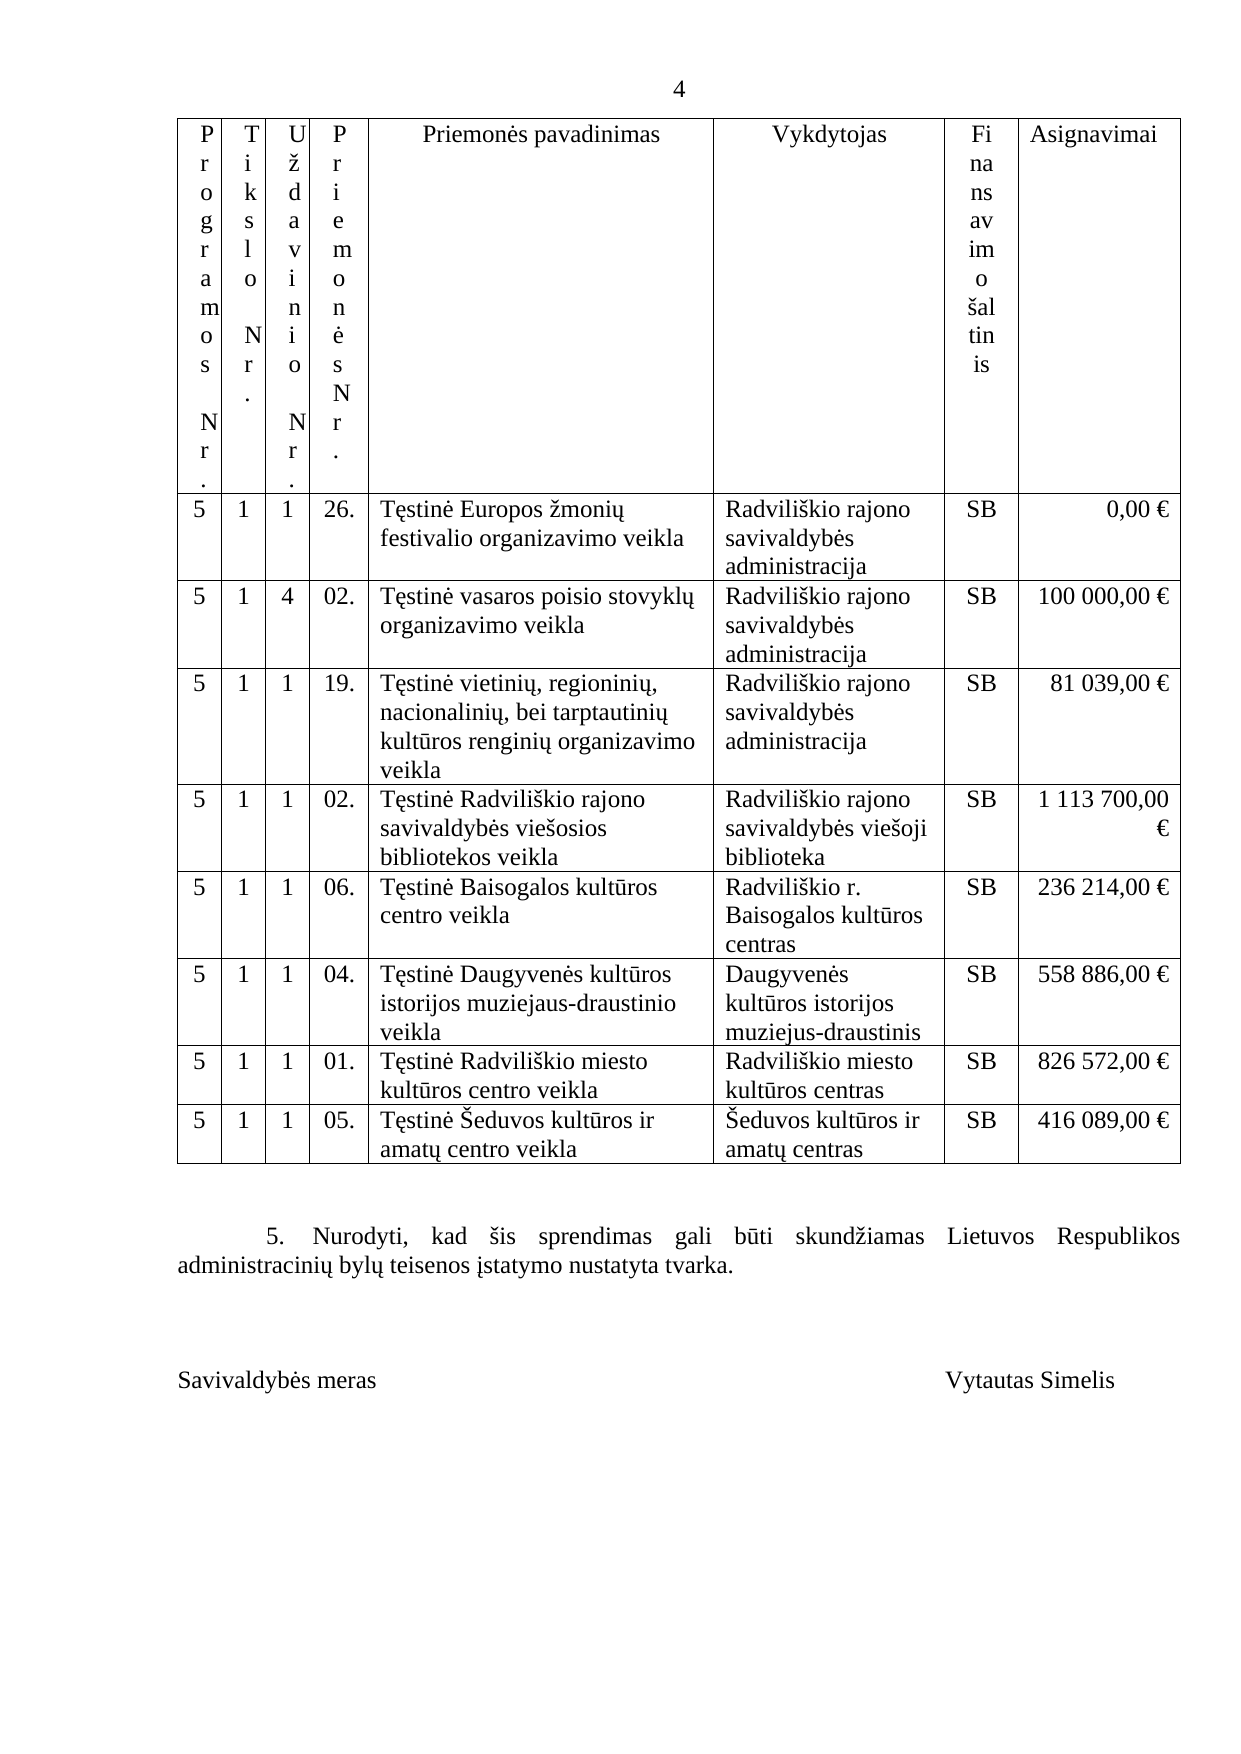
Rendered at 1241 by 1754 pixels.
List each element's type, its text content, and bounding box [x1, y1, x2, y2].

table_cell 5 [178, 959, 221, 1045]
table_cell 1 [222, 785, 265, 871]
table_cell 04. [310, 959, 368, 1045]
table_cell 1 [222, 1105, 265, 1162]
table_header Priemonės Nr. [310, 119, 368, 493]
table_cell 1 113 700,00 € [1019, 785, 1180, 871]
table_cell Daugyvenės kultūros istorijos muziejus-draustinis [714, 959, 944, 1045]
table_cell 1 [222, 669, 265, 783]
table_header Uždavinio Nr. [266, 119, 309, 493]
table_header Tikslo Nr. [222, 119, 265, 493]
table_cell 5 [178, 785, 221, 871]
table_cell Tęstinė vietinių, regioninių, nacionalinių, bei tarptautinių kultūros renginių organizavimo veikla [369, 669, 713, 783]
table_cell Radviliškio miesto kultūros centras [714, 1046, 944, 1104]
table_cell 01. [310, 1046, 368, 1104]
table_cell 1 [266, 669, 309, 783]
table_cell SB [945, 494, 1018, 580]
table_cell SB [945, 785, 1018, 871]
table_cell SB [945, 1046, 1018, 1104]
table_cell 1 [266, 872, 309, 958]
table_cell 1 [222, 959, 265, 1045]
table_cell 558 886,00 € [1019, 959, 1180, 1045]
table_cell Tęstinė Europos žmonių festivalio organizavimo veikla [369, 494, 713, 580]
table_cell 26. [310, 494, 368, 580]
table_cell Tęstinė Šeduvos kultūros ir amatų centro veikla [369, 1105, 713, 1162]
table_cell Tęstinė Radviliškio miesto kultūros centro veikla [369, 1046, 713, 1104]
table_cell 5 [178, 669, 221, 783]
text 5. Nurodyti, kad šis sprendimas gali būti skundžiamas Lietuvos Respublikos administracinių bylų teisenos įstatymo nustatyta tvarka. [177, 1221, 1181, 1278]
table_cell 1 [266, 785, 309, 871]
table_cell 100 000,00 € [1019, 581, 1180, 667]
table_cell 19. [310, 669, 368, 783]
table_cell Radviliškio rajono savivaldybės administracija [714, 669, 944, 783]
table_cell 5 [178, 872, 221, 958]
table_cell 236 214,00 € [1019, 872, 1180, 958]
table_cell Tęstinė Daugyvenės kultūros istorijos muziejaus-draustinio veikla [369, 959, 713, 1045]
table_cell 1 [266, 1105, 309, 1162]
table_cell SB [945, 669, 1018, 783]
table_cell 05. [310, 1105, 368, 1162]
table_cell Radviliškio rajono savivaldybės administracija [714, 494, 944, 580]
table_cell 1 [222, 872, 265, 958]
table_cell 81 039,00 € [1019, 669, 1180, 783]
table_cell Šeduvos kultūros ir amatų centras [714, 1105, 944, 1162]
table_cell 02. [310, 785, 368, 871]
table_cell 5 [178, 1046, 221, 1104]
table_cell Tęstinė Baisogalos kultūros centro veikla [369, 872, 713, 958]
table_cell 826 572,00 € [1019, 1046, 1180, 1104]
table_cell Tęstinė Radviliškio rajono savivaldybės viešosios bibliotekos veikla [369, 785, 713, 871]
table_header Asignavimai [1019, 119, 1180, 493]
table_cell Radviliškio r. Baisogalos kultūros centras [714, 872, 944, 958]
table_cell 1 [222, 494, 265, 580]
table_cell 5 [178, 494, 221, 580]
table_cell 02. [310, 581, 368, 667]
table_cell 4 [266, 581, 309, 667]
table_cell 1 [266, 1046, 309, 1104]
table_cell 1 [266, 959, 309, 1045]
table_cell SB [945, 1105, 1018, 1162]
table_cell 0,00 € [1019, 494, 1180, 580]
table_cell 5 [178, 581, 221, 667]
table_cell Tęstinė vasaros poisio stovyklų organizavimo veikla [369, 581, 713, 667]
table_cell Radviliškio rajono savivaldybės administracija [714, 581, 944, 667]
table_cell 416 089,00 € [1019, 1105, 1180, 1162]
table_cell SB [945, 959, 1018, 1045]
text Savivaldybės meras Vytautas Simelis [177, 1365, 1181, 1393]
table_cell Radviliškio rajono savivaldybės viešoji biblioteka [714, 785, 944, 871]
table_header Priemonės pavadinimas [369, 119, 713, 493]
table_cell 06. [310, 872, 368, 958]
table_cell 5 [178, 1105, 221, 1162]
table_cell SB [945, 581, 1018, 667]
table_cell 1 [266, 494, 309, 580]
table_header Programos Nr. [178, 119, 221, 493]
table_cell SB [945, 872, 1018, 958]
table_header Finansavimo šaltinis [945, 119, 1018, 493]
table_cell 1 [222, 581, 265, 667]
table_header Vykdytojas [714, 119, 944, 493]
table_cell 1 [222, 1046, 265, 1104]
